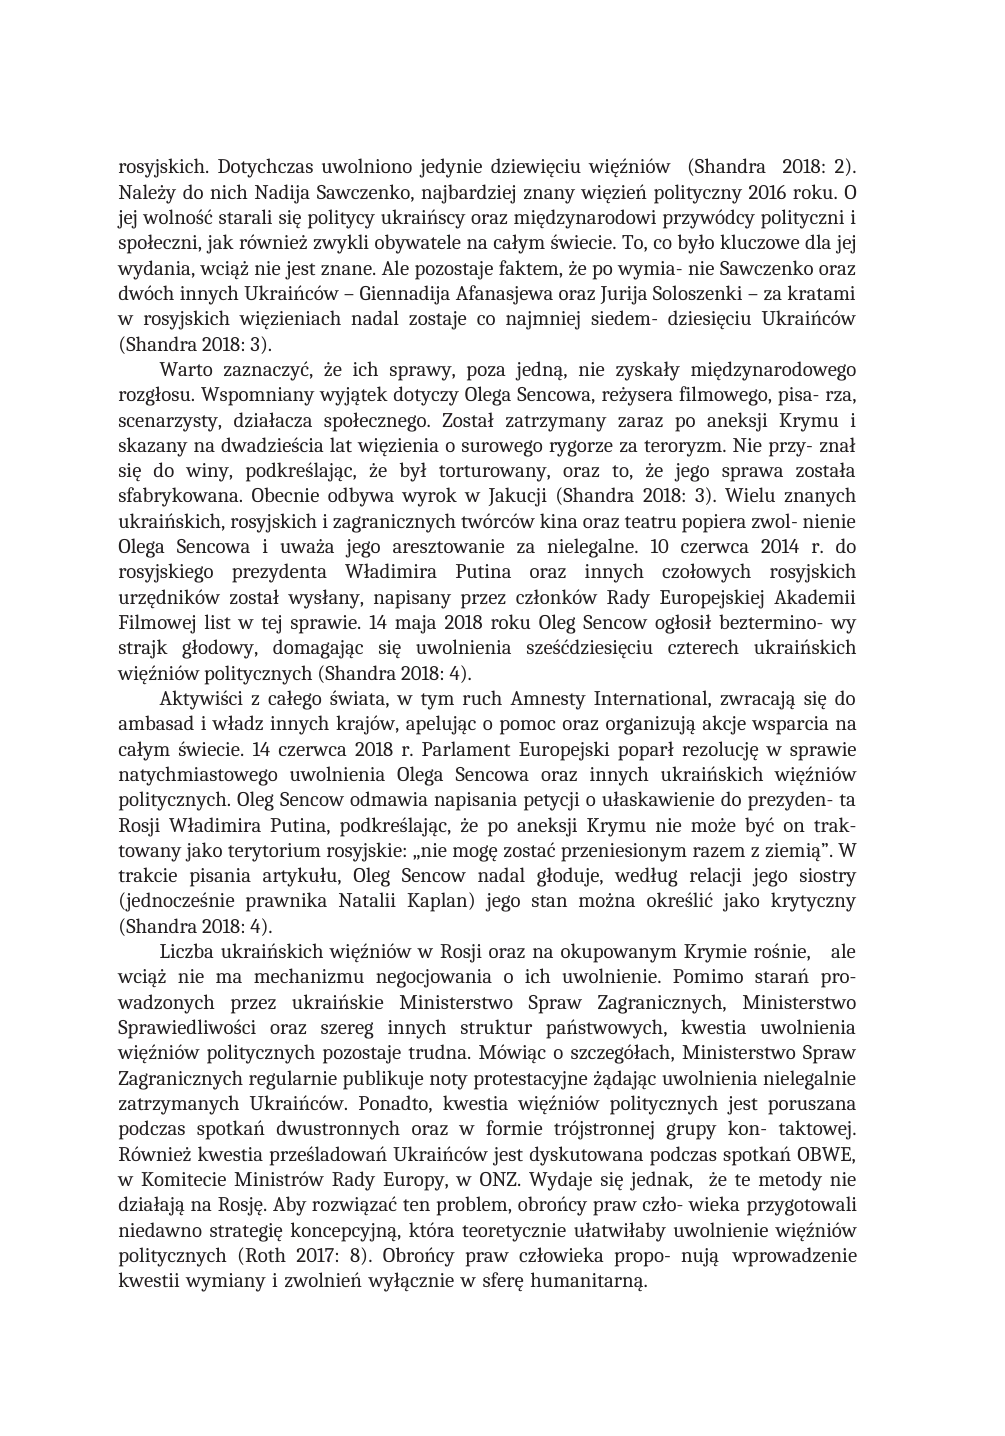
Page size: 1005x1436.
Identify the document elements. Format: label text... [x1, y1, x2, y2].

text Aktywiści z całego świata, w tym ruch Amnesty International, zwracają się do ambasad i władz innych krajów, apelując o pomoc oraz organizują akcje wsparcia na całym świecie. 14 czerwca 2018 r. Parlament Europejski poparł rezolucję w sprawie natychmiastowego uwolnienia Olega Sencowa oraz innych ukraińskich więźniów politycznych. Oleg Sencow odmawia napisania petycji o ułaskawienie do prezyden- ta Rosji Władimira Putina, podkreślając, że po aneksji Krymu nie może być on trak- towany jako terytorium rosyjskie: „nie mogę zostać przeniesionym razem z ziemią”. W trakcie pisania artykułu, Oleg Sencow nadal głoduje, według relacji jego siostry (jednocześnie prawnika Natalii Kaplan) jego stan można określić jako krytyczny (Shandra 2018: 4). [118, 687, 857, 938]
text rosyjskich. Dotychczas uwolniono jedynie dziewięciu więźniów (Shandra 2018: 2). Należy do nich Nadija Sawczenko, najbardziej znany więzień polityczny 2016 roku. O jej wolność starali się politycy ukraińscy oraz międzynarodowi przywódcy polityczni i społeczni, jak również zwykli obywatele na całym świecie. To, co było kluczowe dla jej wydania, wciąż nie jest znane. Ale pozostaje faktem, że po wymia- nie Sawczenko oraz dwóch innych Ukraińców – Giennadija Afanasjewa oraz Jurija Soloszenki – za kratami w rosyjskich więzieniach nadal zostaje co najmniej siedem- dziesięciu Ukraińców (Shandra 2018: 3). [118, 155, 857, 356]
text Liczba ukraińskich więźniów w Rosji oraz na okupowanym Krymie rośnie, ale wciąż nie ma mechanizmu negocjowania o ich uwolnienie. Pomimo starań pro- wadzonych przez ukraińskie Ministerstwo Spraw Zagranicznych, Ministerstwo Sprawiedliwości oraz szereg innych struktur państwowych, kwestia uwolnienia więźniów politycznych pozostaje trudna. Mówiąc o szczegółach, Ministerstwo Spraw Zagranicznych regularnie publikuje noty protestacyjne żądając uwolnienia nielegalnie zatrzymanych Ukraińców. Ponadto, kwestia więźniów politycznych jest poruszana podczas spotkań dwustronnych oraz w formie trójstronnej grupy kon- taktowej. Również kwestia prześladowań Ukraińców jest dyskutowana podczas spotkań OBWE, w Komitecie Ministrów Rady Europy, w ONZ. Wydaje się jednak, że te metody nie działają na Rosję. Aby rozwiązać ten problem, obrońcy praw czło- wieka przygotowali niedawno strategię koncepcyjną, która teoretycznie ułatwiłaby uwolnienie więźniów politycznych (Roth 2017: 8). Obrońcy praw człowieka propo- nują wprowadzenie kwestii wymiany i zwolnień wyłącznie w sferę humanitarną. [118, 940, 857, 1293]
text Warto zaznaczyć, że ich sprawy, poza jedną, nie zyskały międzynarodowego rozgłosu. Wspomniany wyjątek dotyczy Olega Sencowa, reżysera filmowego, pisa- rza, scenarzysty, działacza społecznego. Został zatrzymany zaraz po aneksji Krymu i skazany na dwadzieścia lat więzienia o surowego rygorze za teroryzm. Nie przy- znał się do winy, podkreślając, że był torturowany, oraz to, że jego sprawa została sfabrykowana. Obecnie odbywa wyrok w Jakucji (Shandra 2018: 3). Wielu znanych ukraińskich, rosyjskich i zagranicznych twórców kina oraz teatru popiera zwol- nienie Olega Sencowa i uważa jego aresztowanie za nielegalne. 10 czerwca 2014 r. do rosyjskiego prezydenta Władimira Putina oraz innych czołowych rosyjskich urzędników został wysłany, napisany przez członków Rady Europejskiej Akademii Filmowej list w tej sprawie. 14 maja 2018 roku Oleg Sencow ogłosił beztermino- wy strajk głodowy, domagając się uwolnienia sześćdziesięciu czterech ukraińskich więźniów politycznych (Shandra 2018: 4). [118, 358, 857, 685]
